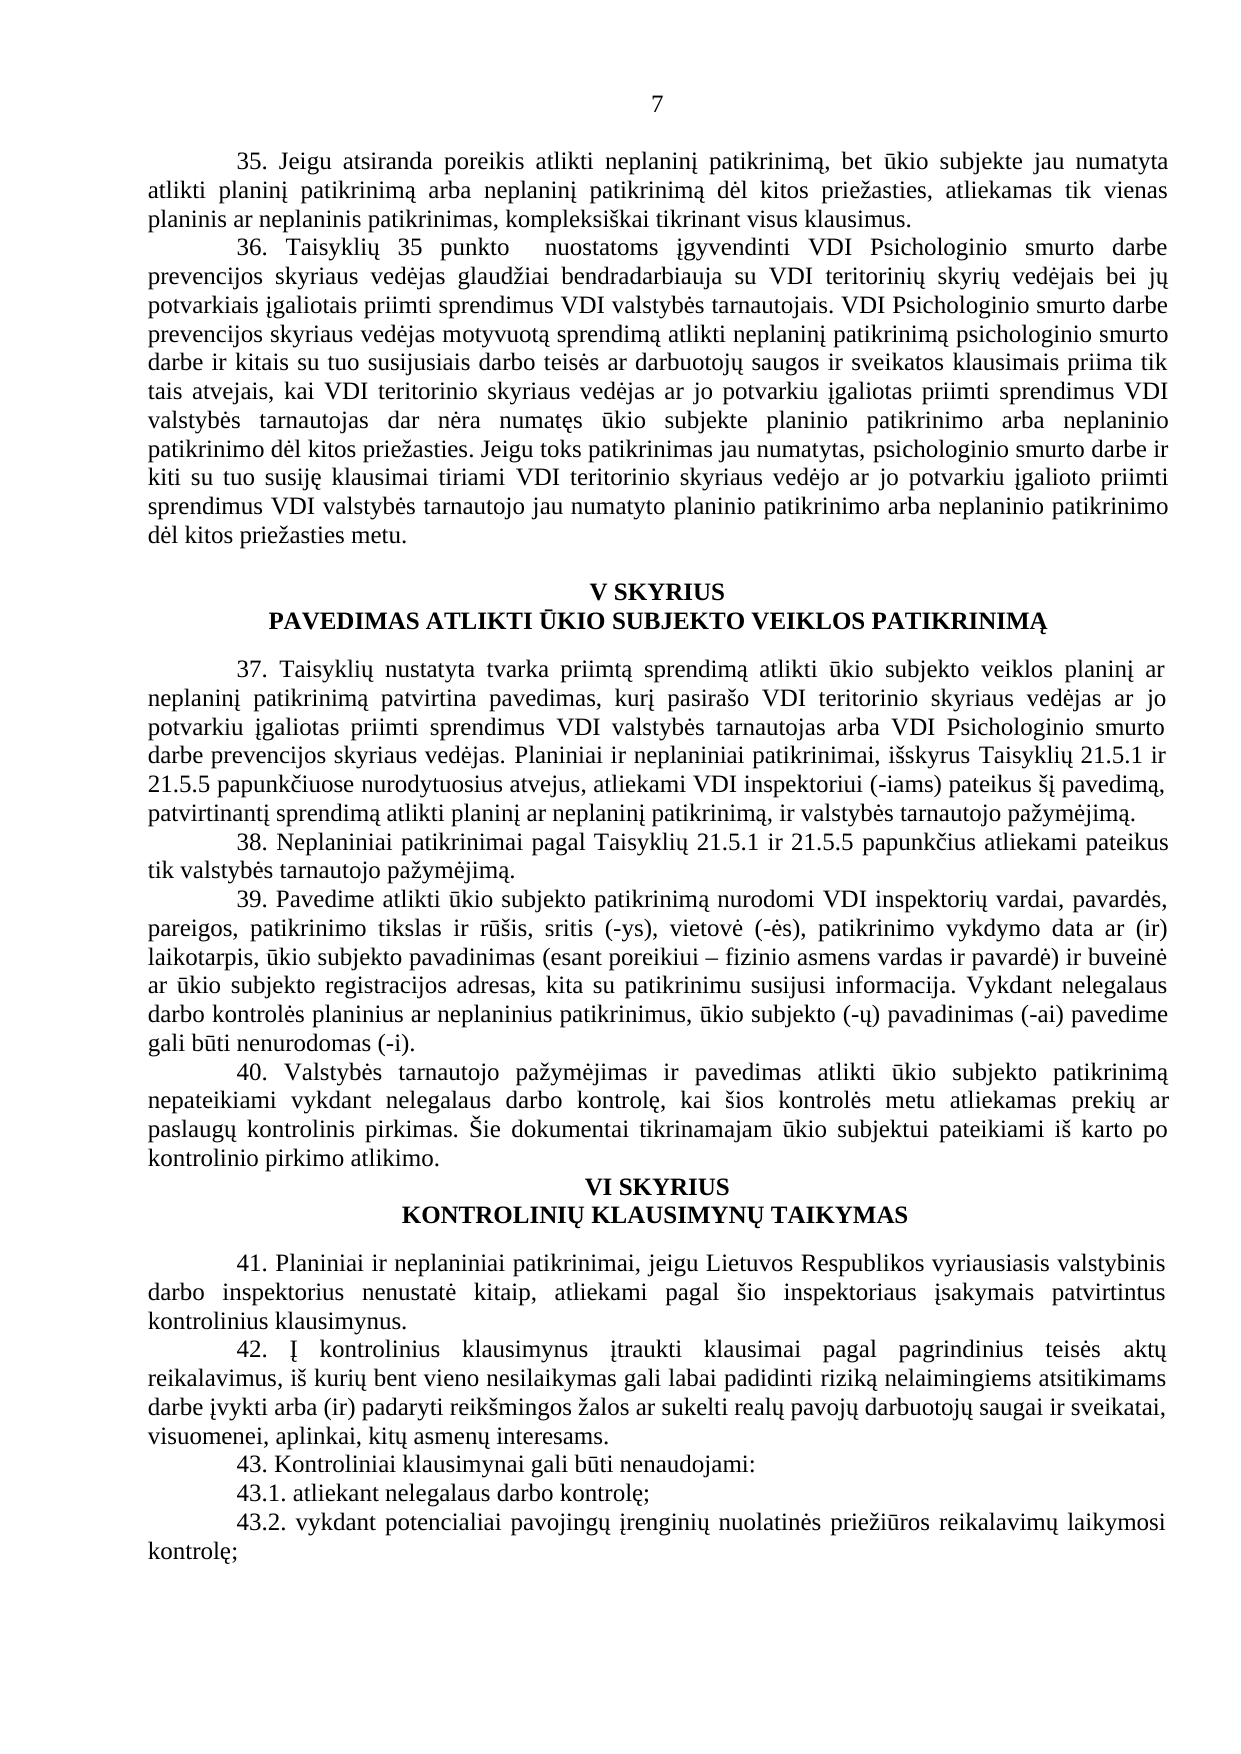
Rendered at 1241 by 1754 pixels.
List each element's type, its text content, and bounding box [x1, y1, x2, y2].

text V SKYRIUS [148, 577, 1166, 606]
text VI SKYRIUS [148, 1172, 1166, 1200]
text 43.1. atliekant nelegalaus darbo kontrolę; [148, 1478, 1166, 1507]
text 43.2. vykdant potencialiai pavojingų įrenginių nuolatinės priežiūros reikalavimų laikymosi kontrolę; [148, 1507, 1166, 1564]
text 39. Pavedime atlikti ūkio subjekto patikrinimą nurodomi VDI inspektorių vardai, pavardės, pareigos, patikrinimo tikslas ir rūšis, sritis (-ys), vietovė (-ės), patikrinimo vykdymo data ar (ir) laikotarpis, ūkio subjekto pavadinimas (esant poreikiui – fizinio asmens vardas ir pavardė) ir buveinė ar ūkio subjekto registracijos adresas, kita su patikrinimu susijusi informacija. Vykdant nelegalaus darbo kontrolės planinius ar neplaninius patikrinimus, ūkio subjekto (-ų) pavadinimas (-ai) pavedime gali būti nenurodomas (-i). [148, 884, 1169, 1057]
text KONTROLINIŲ KLAUSIMYNŲ TAIKYMAS [148, 1200, 1169, 1229]
text 38. Neplaniniai patikrinimai pagal Taisyklių 21.5.1 ir 21.5.5 papunkčius atliekami pateikus tik valstybės tarnautojo pažymėjimą. [148, 827, 1169, 884]
text 41. Planiniai ir neplaniniai patikrinimai, jeigu Lietuvos Respublikos vyriausiasis valstybinis darbo inspektorius nenustatė kitaip, atliekami pagal šio inspektoriaus įsakymais patvirtintus kontrolinius klausimynus. [148, 1248, 1166, 1334]
text 35. Jeigu atsiranda poreikis atlikti neplaninį patikrinimą, bet ūkio subjekte jau numatyta atlikti planinį patikrinimą arba neplaninį patikrinimą dėl kitos priežasties, atliekamas tik vienas planinis ar neplaninis patikrinimas, kompleksiškai tikrinant visus klausimus. [148, 146, 1169, 232]
text 37. Taisyklių nustatyta tvarka priimtą sprendimą atlikti ūkio subjekto veiklos planinį ar neplaninį patikrinimą patvirtina pavedimas, kurį pasirašo VDI teritorinio skyriaus vedėjas ar jo potvarkiu įgaliotas priimti sprendimus VDI valstybės tarnautojas arba VDI Psichologinio smurto darbe prevencijos skyriaus vedėjas. Planiniai ir neplaniniai patikrinimai, išskyrus Taisyklių 21.5.1 ir 21.5.5 papunkčiuose nurodytuosius atvejus, atliekami VDI inspektoriui (-iams) pateikus šį pavedimą, patvirtinantį sprendimą atlikti planinį ar neplaninį patikrinimą, ir valstybės tarnautojo pažymėjimą. [148, 654, 1166, 827]
text 40. Valstybės tarnautojo pažymėjimas ir pavedimas atlikti ūkio subjekto patikrinimą nepateikiami vykdant nelegalaus darbo kontrolę, kai šios kontrolės metu atliekamas prekių ar paslaugų kontrolinis pirkimas. Šie dokumentai tikrinamajam ūkio subjektui pateikiami iš karto po kontrolinio pirkimo atlikimo. [148, 1057, 1169, 1172]
text 42. Į kontrolinius klausimynus įtraukti klausimai pagal pagrindinius teisės aktų reikalavimus, iš kurių bent vieno nesilaikymas gali labai padidinti riziką nelaimingiems atsitikimams darbe įvykti arba (ir) padaryti reikšmingos žalos ar sukelti realų pavojų darbuotojų saugai ir sveikatai, visuomenei, aplinkai, kitų asmenų interesams. [148, 1334, 1166, 1449]
text 43. Kontroliniai klausimynai gali būti nenaudojami: [148, 1449, 1166, 1478]
text 36. Taisyklių 35 punkto nuostatoms įgyvendinti VDI Psichologinio smurto darbe prevencijos skyriaus vedėjas glaudžiai bendradarbiauja su VDI teritorinių skyrių vedėjais bei jų potvarkiais įgaliotais priimti sprendimus VDI valstybės tarnautojais. VDI Psichologinio smurto darbe prevencijos skyriaus vedėjas motyvuotą sprendimą atlikti neplaninį patikrinimą psichologinio smurto darbe ir kitais su tuo susijusiais darbo teisės ar darbuotojų saugos ir sveikatos klausimais priima tik tais atvejais, kai VDI teritorinio skyriaus vedėjas ar jo potvarkiu įgaliotas priimti sprendimus VDI valstybės tarnautojas dar nėra numatęs ūkio subjekte planinio patikrinimo arba neplaninio patikrinimo dėl kitos priežasties. Jeigu toks patikrinimas jau numatytas, psichologinio smurto darbe ir kiti su tuo susiję klausimai tiriami VDI teritorinio skyriaus vedėjo ar jo potvarkiu įgalioto priimti sprendimus VDI valstybės tarnautojo jau numatyto planinio patikrinimo arba neplaninio patikrinimo dėl kitos priežasties metu. [148, 232, 1169, 549]
text PAVEDIMAS ATLIKTI ŪKIO SUBJEKTO VEIKLOS PATIKRINIMĄ [148, 606, 1169, 635]
